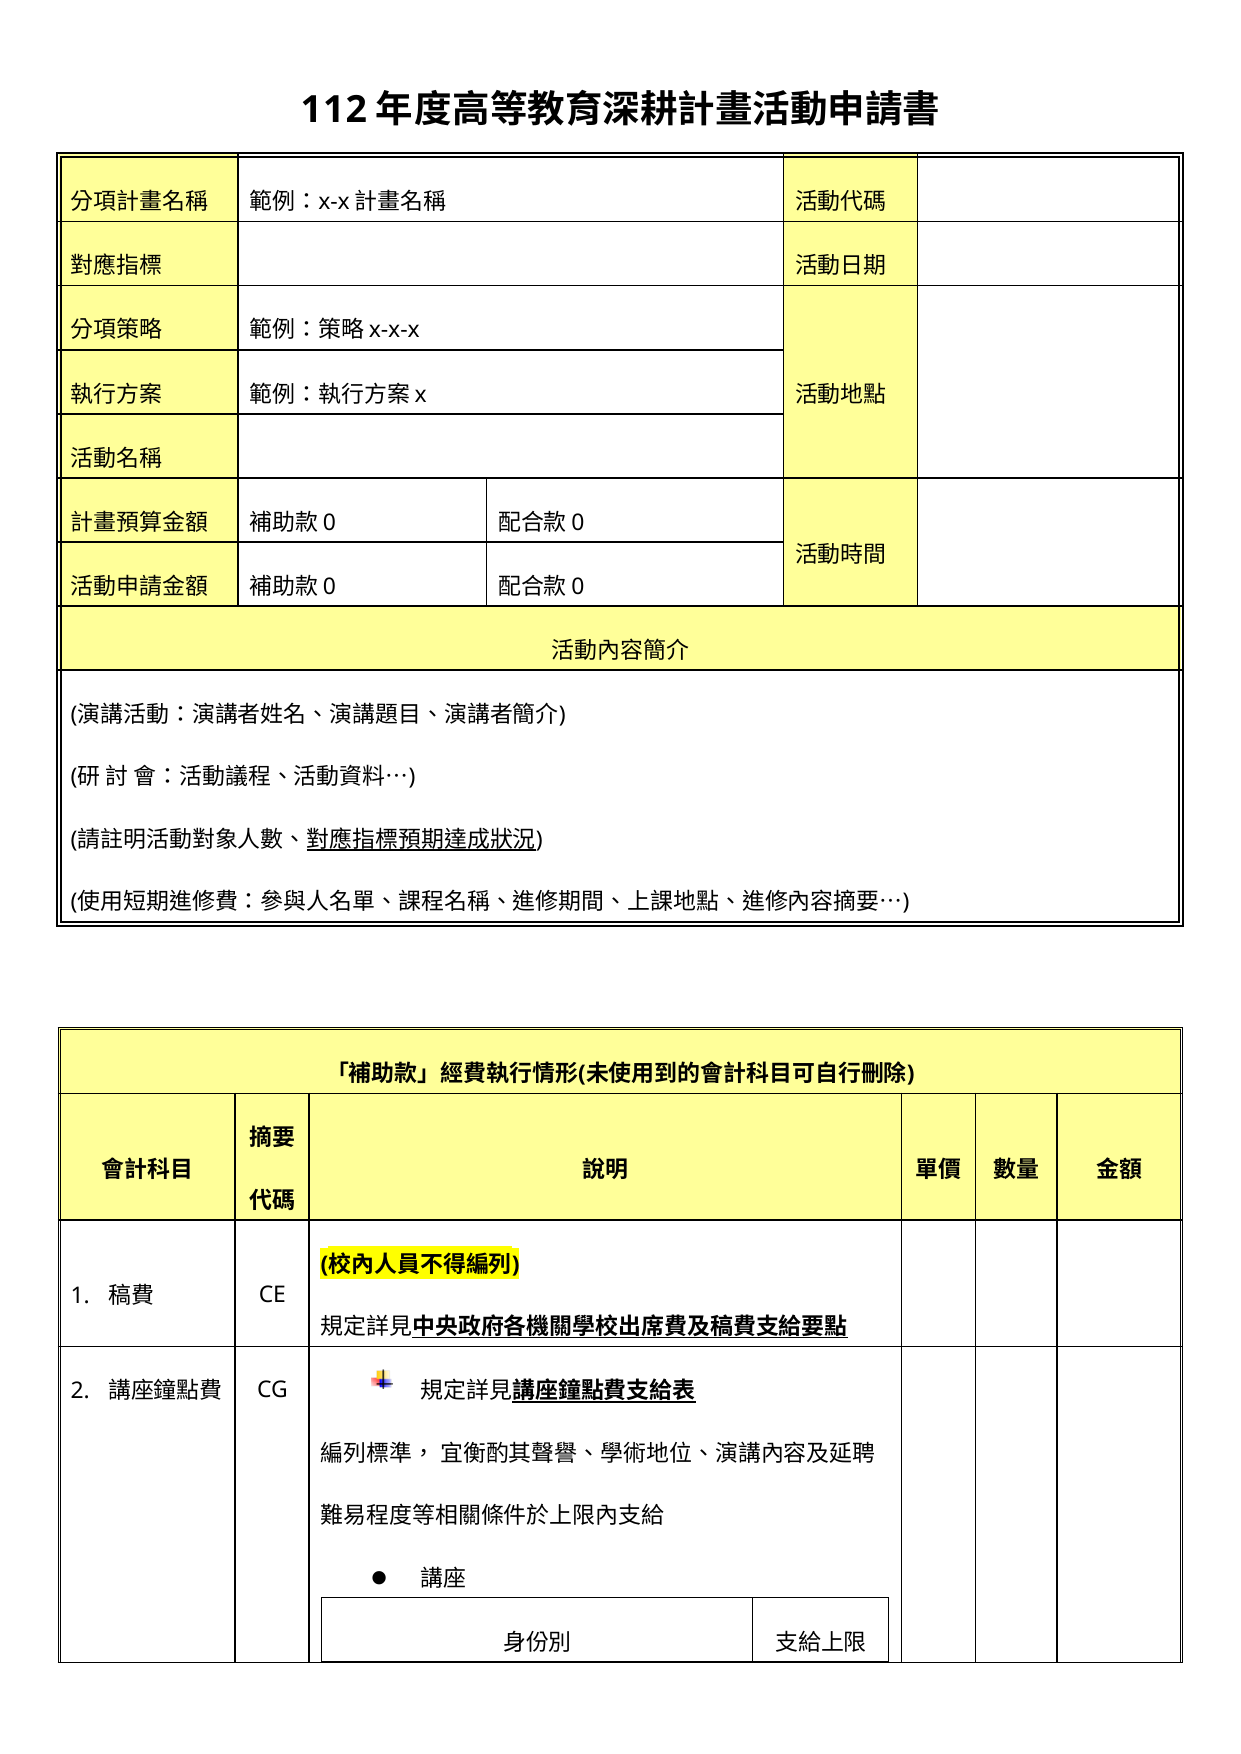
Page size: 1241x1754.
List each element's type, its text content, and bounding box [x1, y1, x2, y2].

table_cell 範例：策略x-x-x [239, 286, 783, 349]
table_cell 規定詳見講座鐘點費支給表 編列標準， 宜衡酌其聲譽、學術地位、演講內容及延聘難易程度等相關條件於上限內支給 講座 證照輔導/其他輔導課程 校內專、兼任教師以校內規定之鐘點費支應 [310, 1347, 901, 1662]
table_cell 講座鐘點費 [61, 1347, 234, 1662]
table_cell 分項策略 [62, 286, 237, 349]
table_cell 活動時間 [784, 479, 917, 605]
table_cell 活動申請金額 [62, 543, 237, 605]
table_header 支給上限 [753, 1598, 888, 1661]
table_cell [902, 1221, 975, 1346]
table_cell 補助款0 [239, 543, 486, 605]
table_cell 計畫預算金額 [62, 479, 237, 541]
table_cell 配合款0 [487, 543, 783, 605]
table_cell 會計科目 [61, 1094, 234, 1219]
table_cell (演講活動：演講者姓名、演講題目、演講者簡介) (研 討 會：活動議程、活動資料…) (請註明活動對象人數、對應指標預期達成狀況) (使用短期進修費：參與人名單、課程名稱、進修期間、上課地點、進修內容摘要…) [62, 671, 1178, 921]
table_cell 配合款0 [487, 479, 783, 541]
table_cell [918, 479, 1178, 605]
table_cell [976, 1347, 1056, 1662]
table_header 範例：x-x計畫名稱 [239, 158, 783, 221]
table_cell 對應指標 [62, 222, 237, 285]
table_header [918, 158, 1178, 221]
table_cell [1058, 1347, 1180, 1662]
text 112年度高等教育深耕計畫活動申請書 [59, 64, 1181, 127]
table_cell 執行方案 [62, 351, 237, 413]
table_cell [239, 415, 783, 477]
table_header 「補助款」經費執行情形(未使用到的會計科目可自行刪除) [61, 1030, 1180, 1093]
table_header 身份別 [322, 1598, 752, 1661]
table_cell CG [236, 1347, 308, 1662]
table_cell [1058, 1221, 1180, 1346]
table_header 分項計畫名稱 [62, 158, 237, 221]
table_cell 單價 [902, 1094, 975, 1219]
table_cell [976, 1221, 1056, 1346]
table_cell 金額 [1058, 1094, 1180, 1219]
table_cell 活動名稱 [62, 415, 237, 477]
table_cell 活動地點 [784, 286, 917, 477]
table_cell [918, 222, 1178, 285]
table_cell (校內人員不得編列) 規定詳見中央政府各機關學校出席費及稿費支給要點 [310, 1221, 901, 1346]
table_cell 活動日期 [784, 222, 917, 285]
table_cell 補助款0 [239, 479, 486, 541]
table_cell [918, 286, 1178, 477]
table_cell [902, 1347, 975, 1662]
table_cell 活動內容簡介 [62, 607, 1178, 669]
table_cell 說明 [310, 1094, 901, 1219]
table_cell [239, 222, 783, 285]
table_cell 摘要代碼 [236, 1094, 308, 1219]
table_cell 稿費 [61, 1221, 234, 1346]
table_cell 數量 [976, 1094, 1056, 1219]
table_cell CE [236, 1221, 308, 1346]
table_header 活動代碼 [784, 158, 917, 221]
table_cell 範例：執行方案x [239, 351, 783, 413]
